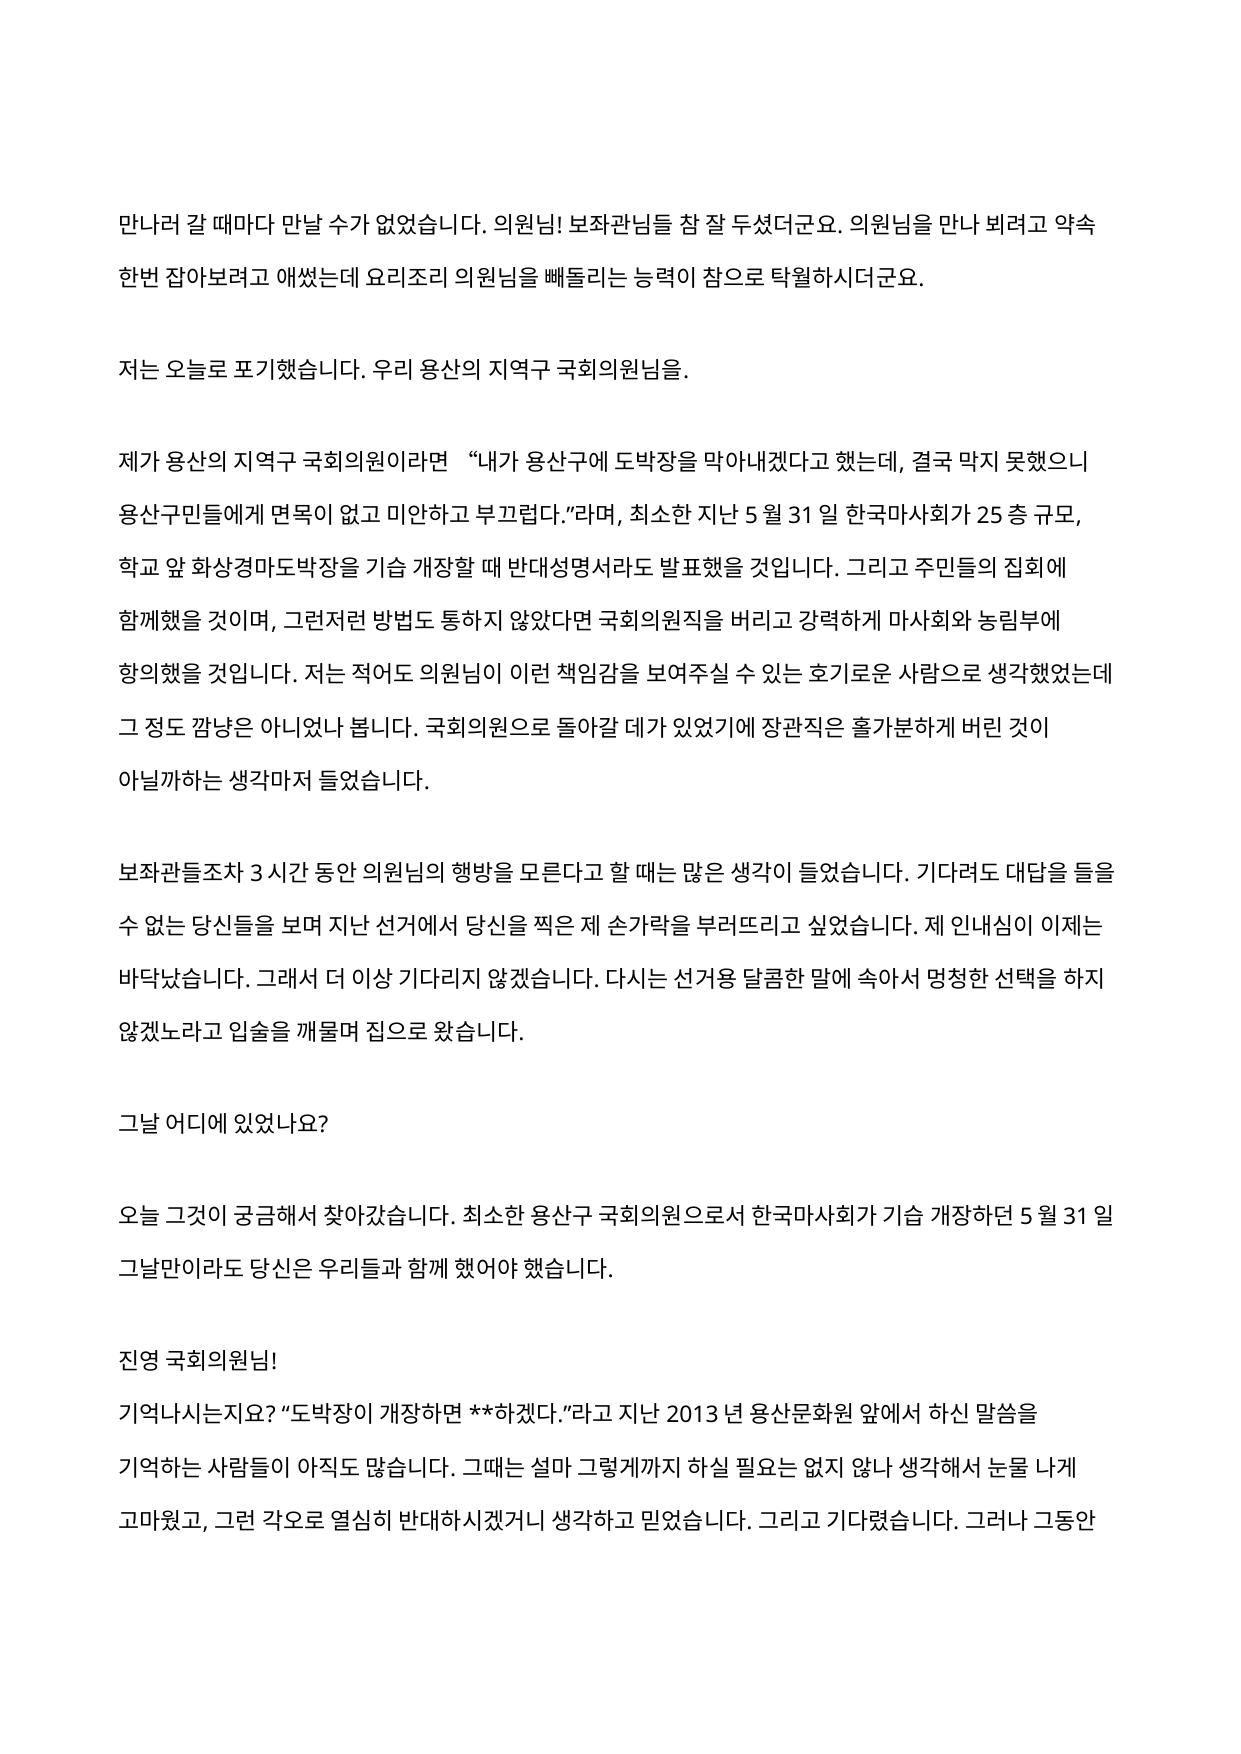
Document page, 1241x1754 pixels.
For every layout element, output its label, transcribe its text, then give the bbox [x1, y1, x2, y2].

text 보좌관들조차 3시간 동안 의원님의 행방을 모른다고 할 때는 많은 생각이 들었습니다. 기다려도 대답을 들을 수 없는 당신들을 보며 지난 선거에서 당신을 찍은 제 손가락을 부러뜨리고 싶었습니다. 제 인내심이 이제는 바닥났습니다. 그래서 더 이상 기다리지 않겠습니다. 다시는 선거용 달콤한 말에 속아서 멍청한 선택을 하지 않겠노라고 입술을 깨물며 집으로 왔습니다. [118, 854, 1122, 1048]
text 만나러 갈 때마다 만날 수가 없었습니다. 의원님! 보좌관님들 참 잘 두셨더군요. 의원님을 만나 뵈려고 약속 한번 잡아보려고 애썼는데 요리조리 의원님을 빼돌리는 능력이 참으로 탁월하시더군요. [118, 207, 1122, 293]
text 기억나시는지요? “도박장이 개장하면 **하겠다.”라고 지난 2013년 용산문화원 앞에서 하신 말씀을 기억하는 사람들이 아직도 많습니다. 그때는 설마 그렇게까지 하실 필요는 없지 않나 생각해서 눈물 나게 고마웠고, 그런 각오로 열심히 반대하시겠거니 생각하고 믿었습니다. 그리고 기다렸습니다. 그러나 그동안 [118, 1396, 1122, 1536]
text 오늘 그것이 궁금해서 찾아갔습니다. 최소한 용산구 국회의원으로서 한국마사회가 기습 개장하던 5월31일 그날만이라도 당신은 우리들과 함께 했어야 했습니다. [118, 1198, 1122, 1284]
text 진영 국회의원님! [118, 1343, 1122, 1376]
text 저는 오늘로 포기했습니다. 우리 용산의 지역구 국회의원님을. [118, 352, 1122, 385]
text 그날 어디에 있었나요? [118, 1106, 1122, 1139]
text 제가 용산의 지역구 국회의원이라면 “내가 용산구에 도박장을 막아내겠다고 했는데, 결국 막지 못했으니 용산구민들에게 면목이 없고 미안하고 부끄럽다.”라며, 최소한 지난 5월31일 한국마사회가 25층 규모, 학교 앞 화상경마도박장을 기습 개장할 때 반대성명서라도 발표했을 것입니다. 그리고 주민들의 집회에 함께했을 것이며, 그런저런 방법도 통하지 않았다면 국회의원직을 버리고 강력하게 마사회와 농림부에 항의했을 것입니다. 저는 적어도 의원님이 이런 책임감을 보여주실 수 있는 호기로운 사람으로 생각했었는데 그 정도 깜냥은 아니었나 봅니다. 국회의원으로 돌아갈 데가 있었기에 장관직은 홀가분하게 버린 것이 아닐까하는 생각마저 들었습니다. [118, 443, 1122, 796]
